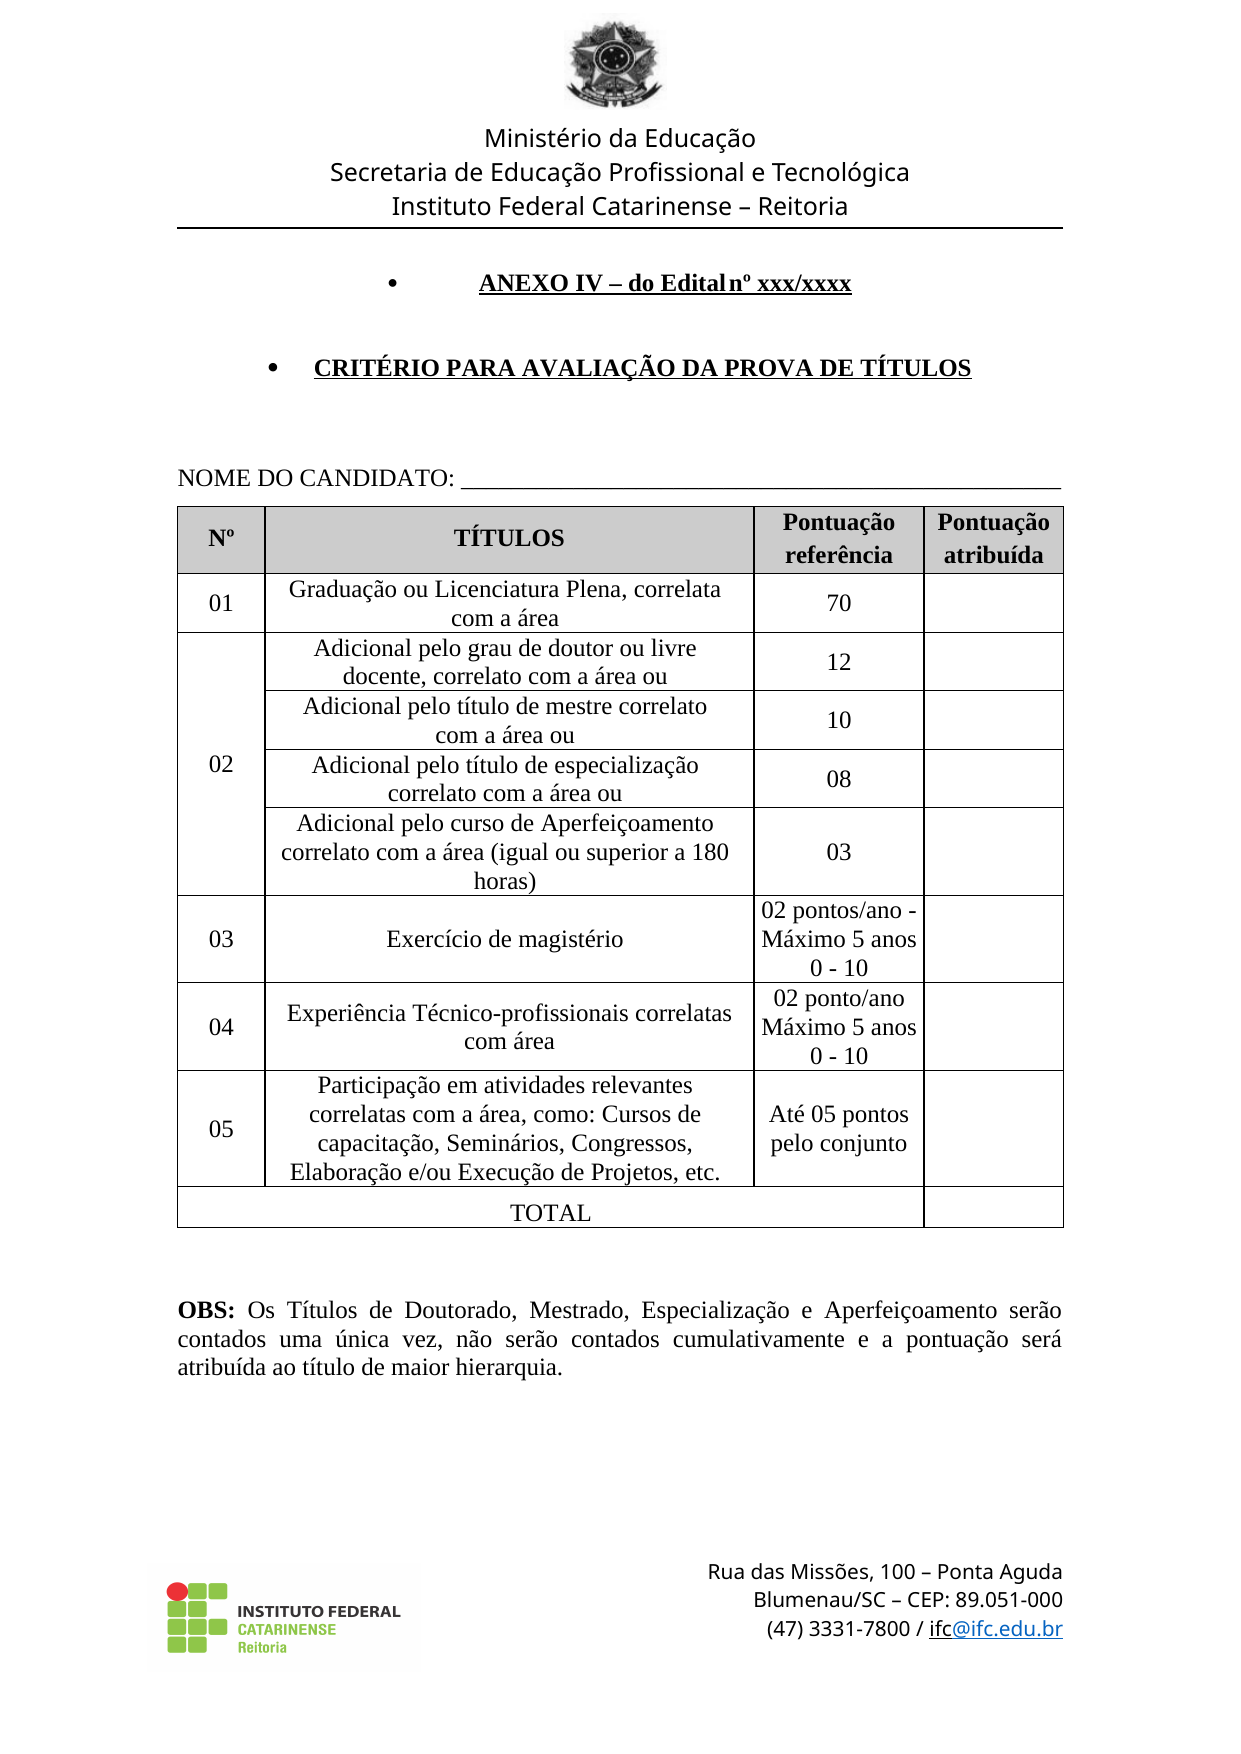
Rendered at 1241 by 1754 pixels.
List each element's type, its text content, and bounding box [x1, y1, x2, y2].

table_header Pontuação atribuída [925, 507, 1063, 573]
table_cell Adicional pelo curso de Aperfeiçoamento correlato com a área (igual ou superior a 180 horas) [266, 808, 753, 894]
table_cell 10 [755, 691, 923, 749]
table_cell 01 [178, 574, 264, 632]
table_cell [925, 633, 1063, 690]
text OBS: Os Títulos de Doutorado, Mestrado, Especialização e Aperfeiçoamento serão contados uma única vez, não serão contados cumulativamente e a pontuação será atribuída ao título de maior hierarquia. [177, 1295, 1063, 1381]
table_cell [925, 896, 1063, 982]
table_cell 08 [755, 750, 923, 807]
table_cell [925, 1071, 1063, 1186]
table_cell Adicional pelo título de especialização correlato com a área ou [266, 750, 753, 807]
list CRITÉRIO PARA AVALIAÇÃO DA PROVA DE TÍTULOS [177, 353, 1063, 382]
table_cell [925, 574, 1063, 632]
table_cell 03 [178, 896, 264, 982]
list ANEXO IV – do Edital nº xxx/xxxx [177, 268, 1063, 297]
table_cell [925, 983, 1063, 1069]
table_cell Até 05 pontos pelo conjunto [755, 1071, 923, 1186]
table_cell [925, 1187, 1063, 1227]
table_cell Participação em atividades relevantes correlatas com a área, como: Cursos de capacitação, Seminários, Congressos, Elaboração e/ou Execução de Projetos, etc. [266, 1071, 753, 1186]
table_cell Exercício de magistério [266, 896, 753, 982]
table_cell 05 [178, 1071, 264, 1186]
table_cell Graduação ou Licenciatura Plena, correlata com a área [266, 574, 753, 632]
table_header Nº [178, 507, 264, 573]
table_cell 02 ponto/ano Máximo 5 anos 0 - 10 [755, 983, 923, 1069]
table_cell Adicional pelo grau de doutor ou livre docente, correlato com a área ou [266, 633, 753, 690]
table_cell [925, 691, 1063, 749]
table_cell Adicional pelo título de mestre correlato com a área ou [266, 691, 753, 749]
table_cell [925, 750, 1063, 807]
table_cell Experiência Técnico-profissionais correlatas com área [266, 983, 753, 1069]
table_cell 70 [755, 574, 923, 632]
table_header Pontuação referência [755, 507, 923, 573]
table_cell 02 [178, 633, 264, 894]
table_cell 04 [178, 983, 264, 1069]
table_cell TOTAL [178, 1187, 923, 1227]
table_cell 02 pontos/ano - Máximo 5 anos 0 - 10 [755, 896, 923, 982]
picture [147, 1563, 421, 1672]
table_cell 03 [755, 808, 923, 894]
table_header TÍTULOS [266, 507, 753, 573]
table_cell [925, 808, 1063, 894]
table_cell 12 [755, 633, 923, 690]
text NOME DO CANDIDATO: ________________________________________________ [177, 463, 1063, 492]
